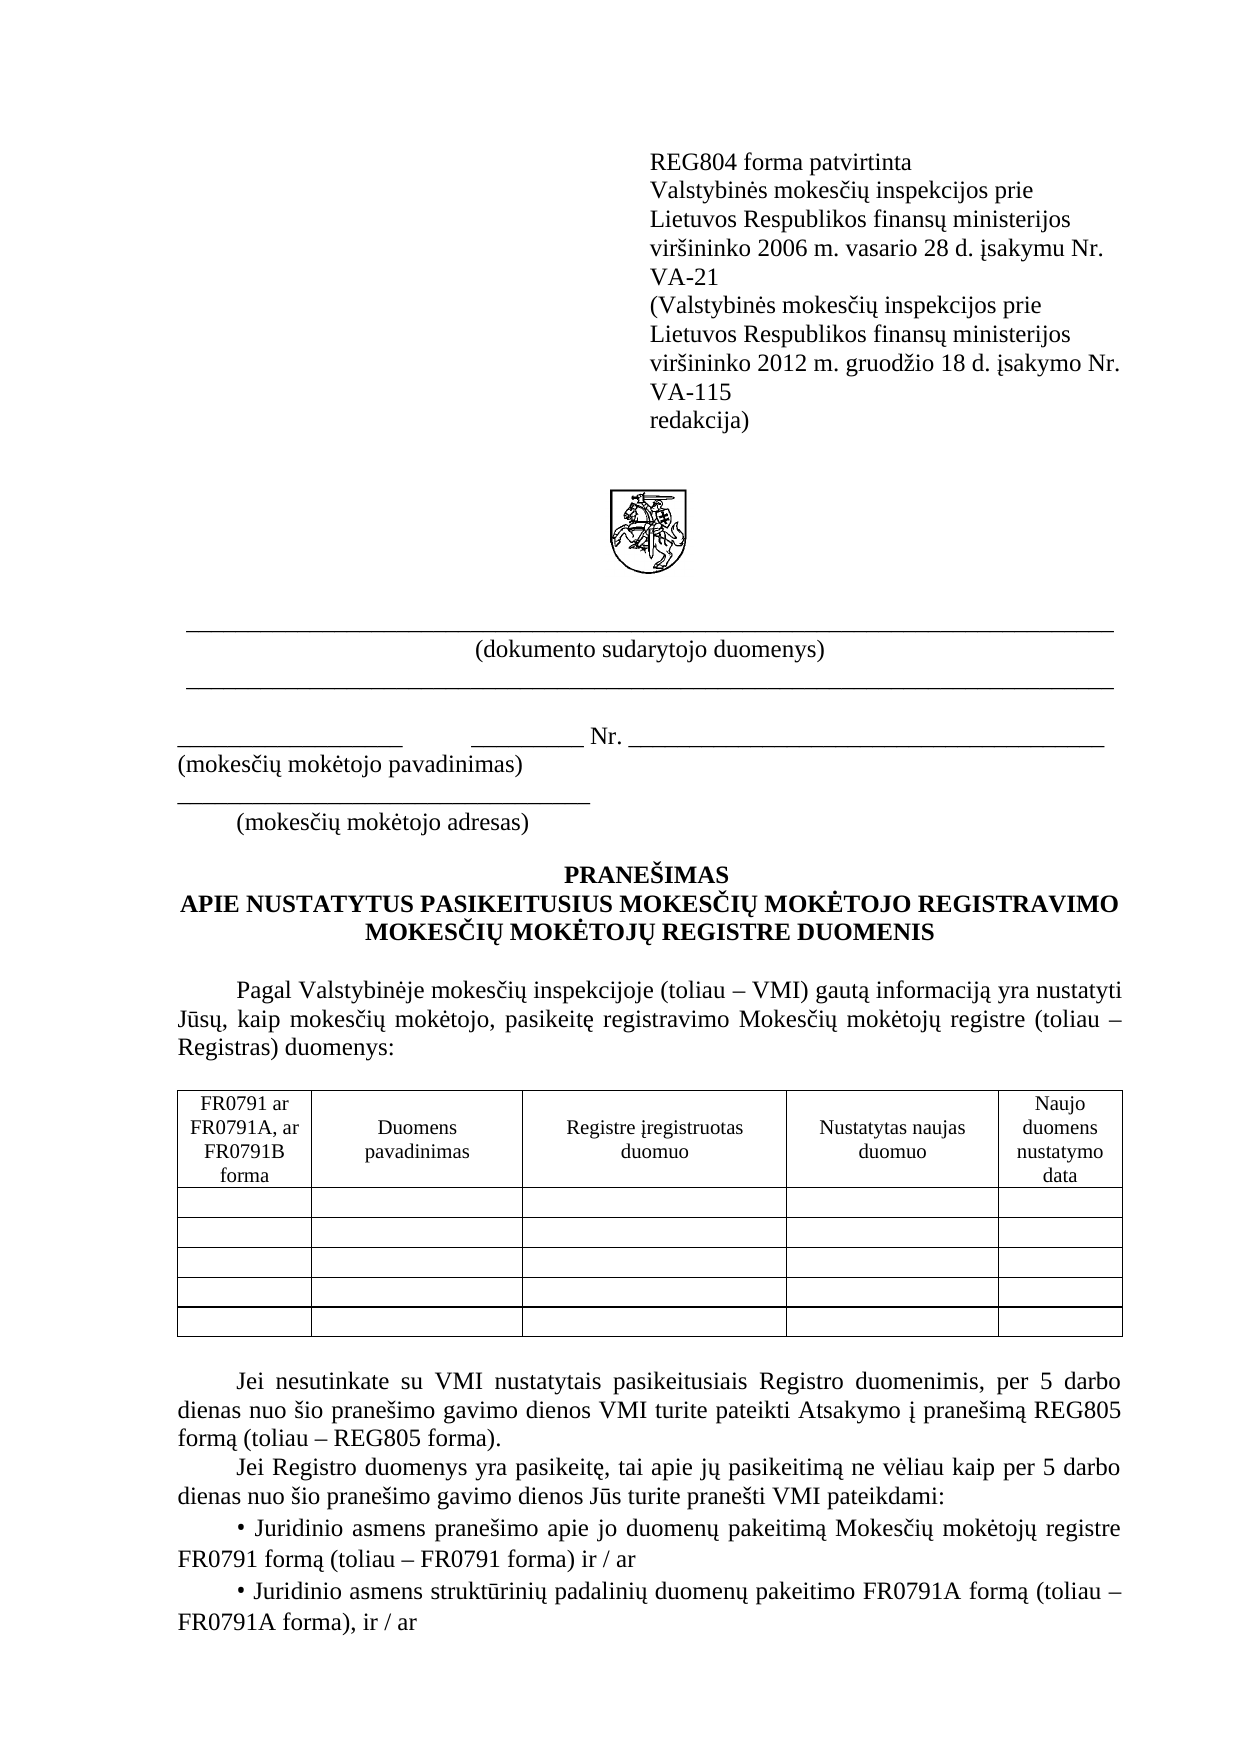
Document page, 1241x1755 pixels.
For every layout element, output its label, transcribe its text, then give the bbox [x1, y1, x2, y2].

text REG804 forma patvirtinta [649, 147, 1122, 176]
table_cell [312, 1188, 522, 1217]
table_cell [312, 1278, 522, 1306]
text _ [177, 663, 1122, 692]
table_cell [999, 1248, 1122, 1277]
table_cell [178, 1308, 311, 1336]
text apie nustatytus pasikeitusius mokesčių mokėtojo registravimo [177, 889, 1122, 917]
text redakcija) [649, 406, 1122, 434]
table_cell [178, 1248, 311, 1277]
table_cell [999, 1278, 1122, 1306]
text Valstybinės mokesčių inspekcijos prie Lietuvos Respublikos finansų ministerijos viršininko 2006 m. vasario 28 d. įsakymu Nr. VA-21 [649, 176, 1122, 291]
table_cell [787, 1308, 998, 1336]
table_cell [787, 1218, 998, 1247]
table_cell [312, 1218, 522, 1247]
text (mokesčių mokėtojo pavadinimas) [177, 749, 1122, 778]
text Pagal Valstybinėje mokesčių inspekcijoje (toliau – VMI) gautą informaciją yra nustatyti Jūsų, kaip mokesčių mokėtojo, pasikeitę registravimo Mokesčių mokėtojų registre (toliau – Registras) duomenys: [177, 975, 1122, 1061]
text (mokesčių mokėtojo adresas) [177, 807, 1122, 836]
table_cell [178, 1278, 311, 1306]
table_cell [523, 1308, 786, 1336]
table_cell [523, 1218, 786, 1247]
text (Valstybinės mokesčių inspekcijos prie Lietuvos Respublikos finansų ministerijos viršininko 2012 m. gruodžio 18 d. įsakymo Nr. VA-115 [649, 291, 1122, 406]
table_cell [999, 1188, 1122, 1217]
table_cell [999, 1308, 1122, 1336]
text (dokumento sudarytojo duomenys) [177, 634, 1122, 663]
table_cell [787, 1248, 998, 1277]
table_header Duomens pavadinimas [312, 1091, 522, 1187]
table_cell [178, 1188, 311, 1217]
text _ [177, 606, 1122, 634]
text • Juridinio asmens pranešimo apie jo duomenų pakeitimą Mokesčių mokėtojų registre FR0791 formą (toliau – FR0791 forma) ir / ar [177, 1510, 1122, 1572]
text • Juridinio asmens struktūrinių padalinių duomenų pakeitimo FR0791A formą (toliau – FR0791A forma), ir / ar [177, 1572, 1122, 1635]
text Jei Registro duomenys yra pasikeitę, tai apie jų pasikeitimą ne vėliau kaip per 5 darbo dienas nuo šio pranešimo gavimo dienos Jūs turite pranešti VMI pateikdami: [177, 1452, 1122, 1510]
table_cell [787, 1278, 998, 1306]
text Jei nesutinkate su VMI nustatytais pasikeitusiais Registro duomenimis, per 5 darbo dienas nuo šio pranešimo gavimo dienos VMI turite pateikti Atsakymo į pranešimą REG805 formą (toliau – REG805 forma). [177, 1366, 1122, 1452]
table_header Naujo duomens nustatymo data [999, 1091, 1122, 1187]
text __________________ _________ Nr. [177, 721, 1122, 749]
table_header Nustatytas naujas duomuo [787, 1091, 998, 1187]
text (herbas) [177, 463, 1122, 577]
text Mokesčių mokėtojų registre duomenis [177, 917, 1122, 946]
table_cell [312, 1248, 522, 1277]
text PranešimAS [177, 860, 1122, 889]
table_cell [787, 1188, 998, 1217]
table_cell [523, 1248, 786, 1277]
text _________________________________ [177, 778, 1122, 807]
table_cell [312, 1308, 522, 1336]
table_cell [999, 1218, 1122, 1247]
table_header FR0791 ar FR0791A, ar FR0791B forma [178, 1091, 311, 1187]
table_header Registre įregistruotas duomuo [523, 1091, 786, 1187]
table_cell [178, 1218, 311, 1247]
table_cell [523, 1278, 786, 1306]
table_cell [523, 1188, 786, 1217]
